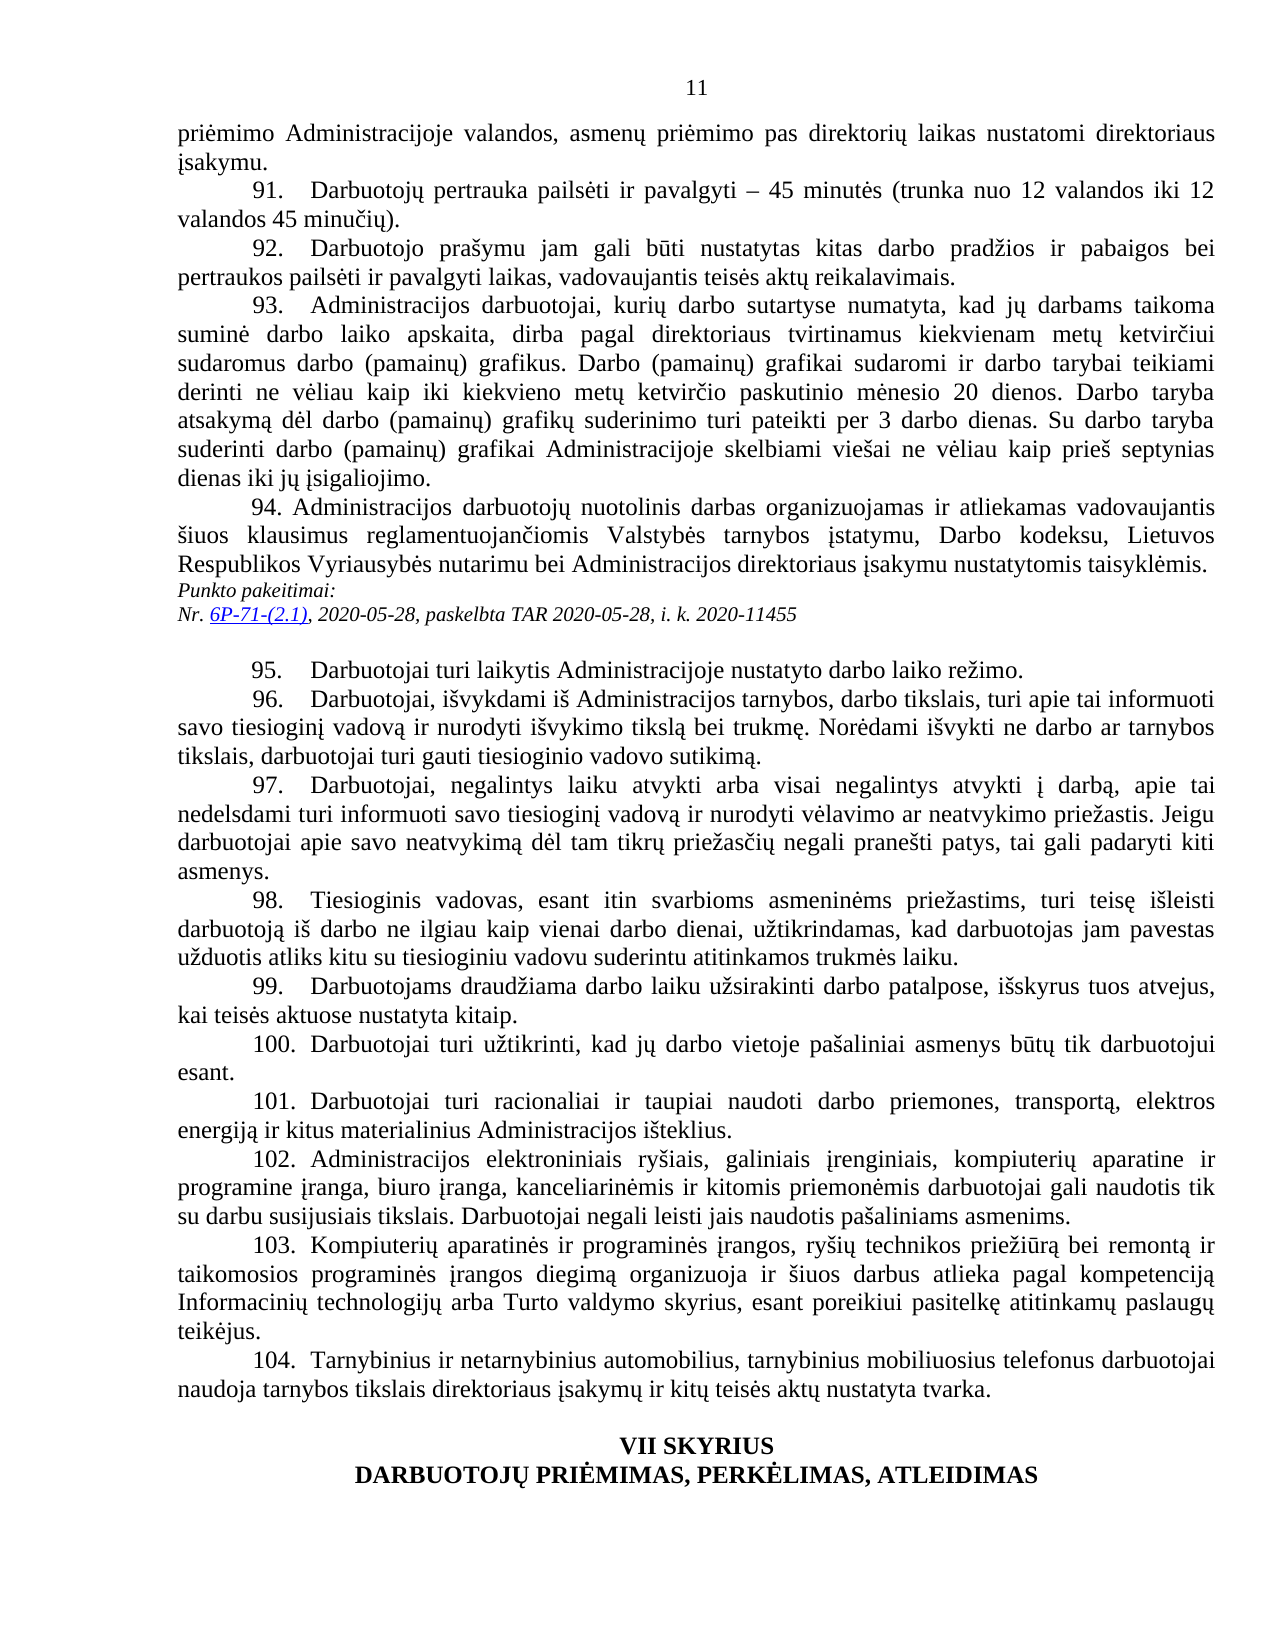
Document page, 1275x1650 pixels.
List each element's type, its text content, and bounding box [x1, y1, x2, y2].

text 103. Kompiuterių aparatinės ir programinės įrangos, ryšių technikos priežiūrą bei remontą ir taikomosios programinės įrangos diegimą organizuoja ir šiuos darbus atlieka pagal kompetenciją Informacinių technologijų arba Turto valdymo skyrius, esant poreikiui pasitelkę atitinkamų paslaugų teikėjus. [177, 1230, 1216, 1345]
text Nr. 6P-71-(2.1), 2020-05-28, paskelbta TAR 2020-05-28, i. k. 2020-11455 [177, 602, 1216, 626]
text 98. Tiesioginis vadovas, esant itin svarbioms asmeninėms priežastims, turi teisę išleisti darbuotoją iš darbo ne ilgiau kaip vienai darbo dienai, užtikrindamas, kad darbuotojas jam pavestas užduotis atliks kitu su tiesioginiu vadovu suderintu atitinkamos trukmės laiku. [177, 885, 1216, 971]
text 91. Darbuotojų pertrauka pailsėti ir pavalgyti – 45 minutės (trunka nuo 12 valandos iki 12 valandos 45 minučių). [177, 176, 1216, 233]
text 97. Darbuotojai, negalintys laiku atvykti arba visai negalintys atvykti į darbą, apie tai nedelsdami turi informuoti savo tiesioginį vadovą ir nurodyti vėlavimo ar neatvykimo priežastis. Jeigu darbuotojai apie savo neatvykimą dėl tam tikrų priežasčių negali pranešti patys, tai gali padaryti kiti asmenys. [177, 770, 1216, 885]
text 101. Darbuotojai turi racionaliai ir taupiai naudoti darbo priemones, transportą, elektros energiją ir kitus materialinius Administracijos išteklius. [177, 1086, 1216, 1144]
text DARBUOTOJŲ PRIĖMIMAS, PERKĖLIMAS, ATLEIDIMAS [177, 1460, 1216, 1489]
text VII SKYRIUS [177, 1431, 1216, 1460]
text 92. Darbuotojo prašymu jam gali būti nustatytas kitas darbo pradžios ir pabaigos bei pertraukos pailsėti ir pavalgyti laikas, vadovaujantis teisės aktų reikalavimais. [177, 233, 1216, 291]
text priėmimo Administracijoje valandos, asmenų priėmimo pas direktorių laikas nustatomi direktoriaus įsakymu. [177, 118, 1216, 176]
text 93. Administracijos darbuotojai, kurių darbo sutartyse numatyta, kad jų darbams taikoma suminė darbo laiko apskaita, dirba pagal direktoriaus tvirtinamus kiekvienam metų ketvirčiui sudaromus darbo (pamainų) grafikus. Darbo (pamainų) grafikai sudaromi ir darbo tarybai teikiami derinti ne vėliau kaip iki kiekvieno metų ketvirčio paskutinio mėnesio 20 dienos. Darbo taryba atsakymą dėl darbo (pamainų) grafikų suderinimo turi pateikti per 3 darbo dienas. Su darbo taryba suderinti darbo (pamainų) grafikai Administracijoje skelbiami viešai ne vėliau kaip prieš septynias dienas iki jų įsigaliojimo. [177, 291, 1216, 492]
text 95. Darbuotojai turi laikytis Administracijoje nustatyto darbo laiko režimo. [251, 655, 1216, 684]
text 96. Darbuotojai, išvykdami iš Administracijos tarnybos, darbo tikslais, turi apie tai informuoti savo tiesioginį vadovą ir nurodyti išvykimo tikslą bei trukmę. Norėdami išvykti ne darbo ar tarnybos tikslais, darbuotojai turi gauti tiesioginio vadovo sutikimą. [177, 684, 1216, 770]
text Punkto pakeitimai: [177, 578, 1216, 602]
text 104. Tarnybinius ir netarnybinius automobilius, tarnybinius mobiliuosius telefonus darbuotojai naudoja tarnybos tikslais direktoriaus įsakymų ir kitų teisės aktų nustatyta tvarka. [177, 1345, 1216, 1402]
text 99. Darbuotojams draudžiama darbo laiku užsirakinti darbo patalpose, išskyrus tuos atvejus, kai teisės aktuose nustatyta kitaip. [177, 971, 1216, 1029]
text 100. Darbuotojai turi užtikrinti, kad jų darbo vietoje pašaliniai asmenys būtų tik darbuotojui esant. [177, 1029, 1216, 1086]
text 94. Administracijos darbuotojų nuotolinis darbas organizuojamas ir atliekamas vadovaujantis šiuos klausimus reglamentuojančiomis Valstybės tarnybos įstatymu, Darbo kodeksu, Lietuvos Respublikos Vyriausybės nutarimu bei Administracijos direktoriaus įsakymu nustatytomis taisyklėmis. [177, 492, 1216, 578]
text 102. Administracijos elektroniniais ryšiais, galiniais įrenginiais, kompiuterių aparatine ir programine įranga, biuro įranga, kanceliarinėmis ir kitomis priemonėmis darbuotojai gali naudotis tik su darbu susijusiais tikslais. Darbuotojai negali leisti jais naudotis pašaliniams asmenims. [177, 1144, 1216, 1230]
